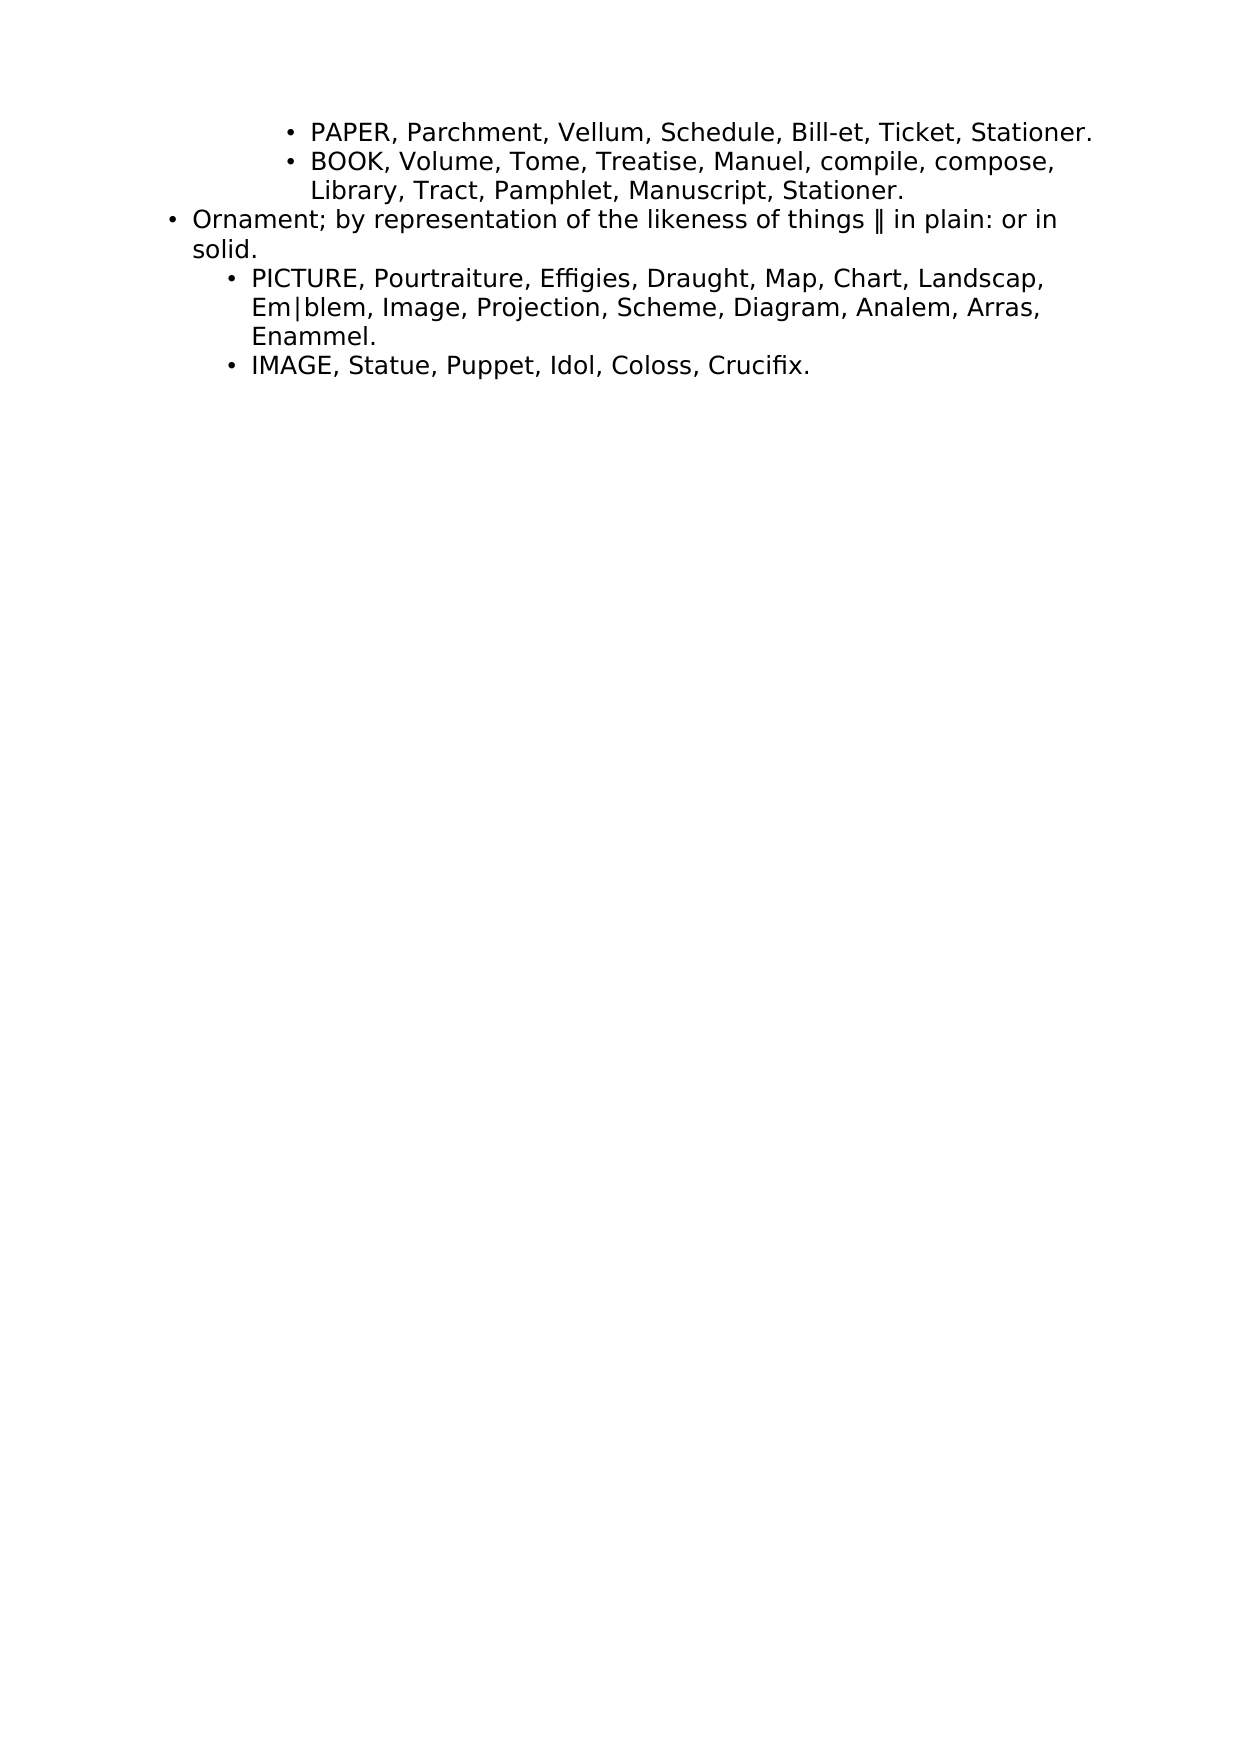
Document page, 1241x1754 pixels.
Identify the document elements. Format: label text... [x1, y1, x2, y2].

list BOOK, Volume, Tome, Treatise, Manuel, compile, compose, Library, Tract, Pamphlet, Manuscript, Stationer. [295, 147, 1122, 206]
list PICTURE, Pourtraiture, Effigies, Draught, Map, Chart, Landscap, Em∣blem, Image, Projection, Scheme, Diagram, Analem, Arras, Enammel. [236, 264, 1122, 351]
list PAPER, Parchment, Vellum, Schedule, Bill-et, Ticket, Stationer. [295, 118, 1122, 147]
list Ornament; by representation of the likeness of things ‖ in plain: or in solid. [177, 206, 1122, 264]
list IMAGE, Statue, Puppet, Idol, Coloss, Crucifix. [236, 351, 1122, 381]
